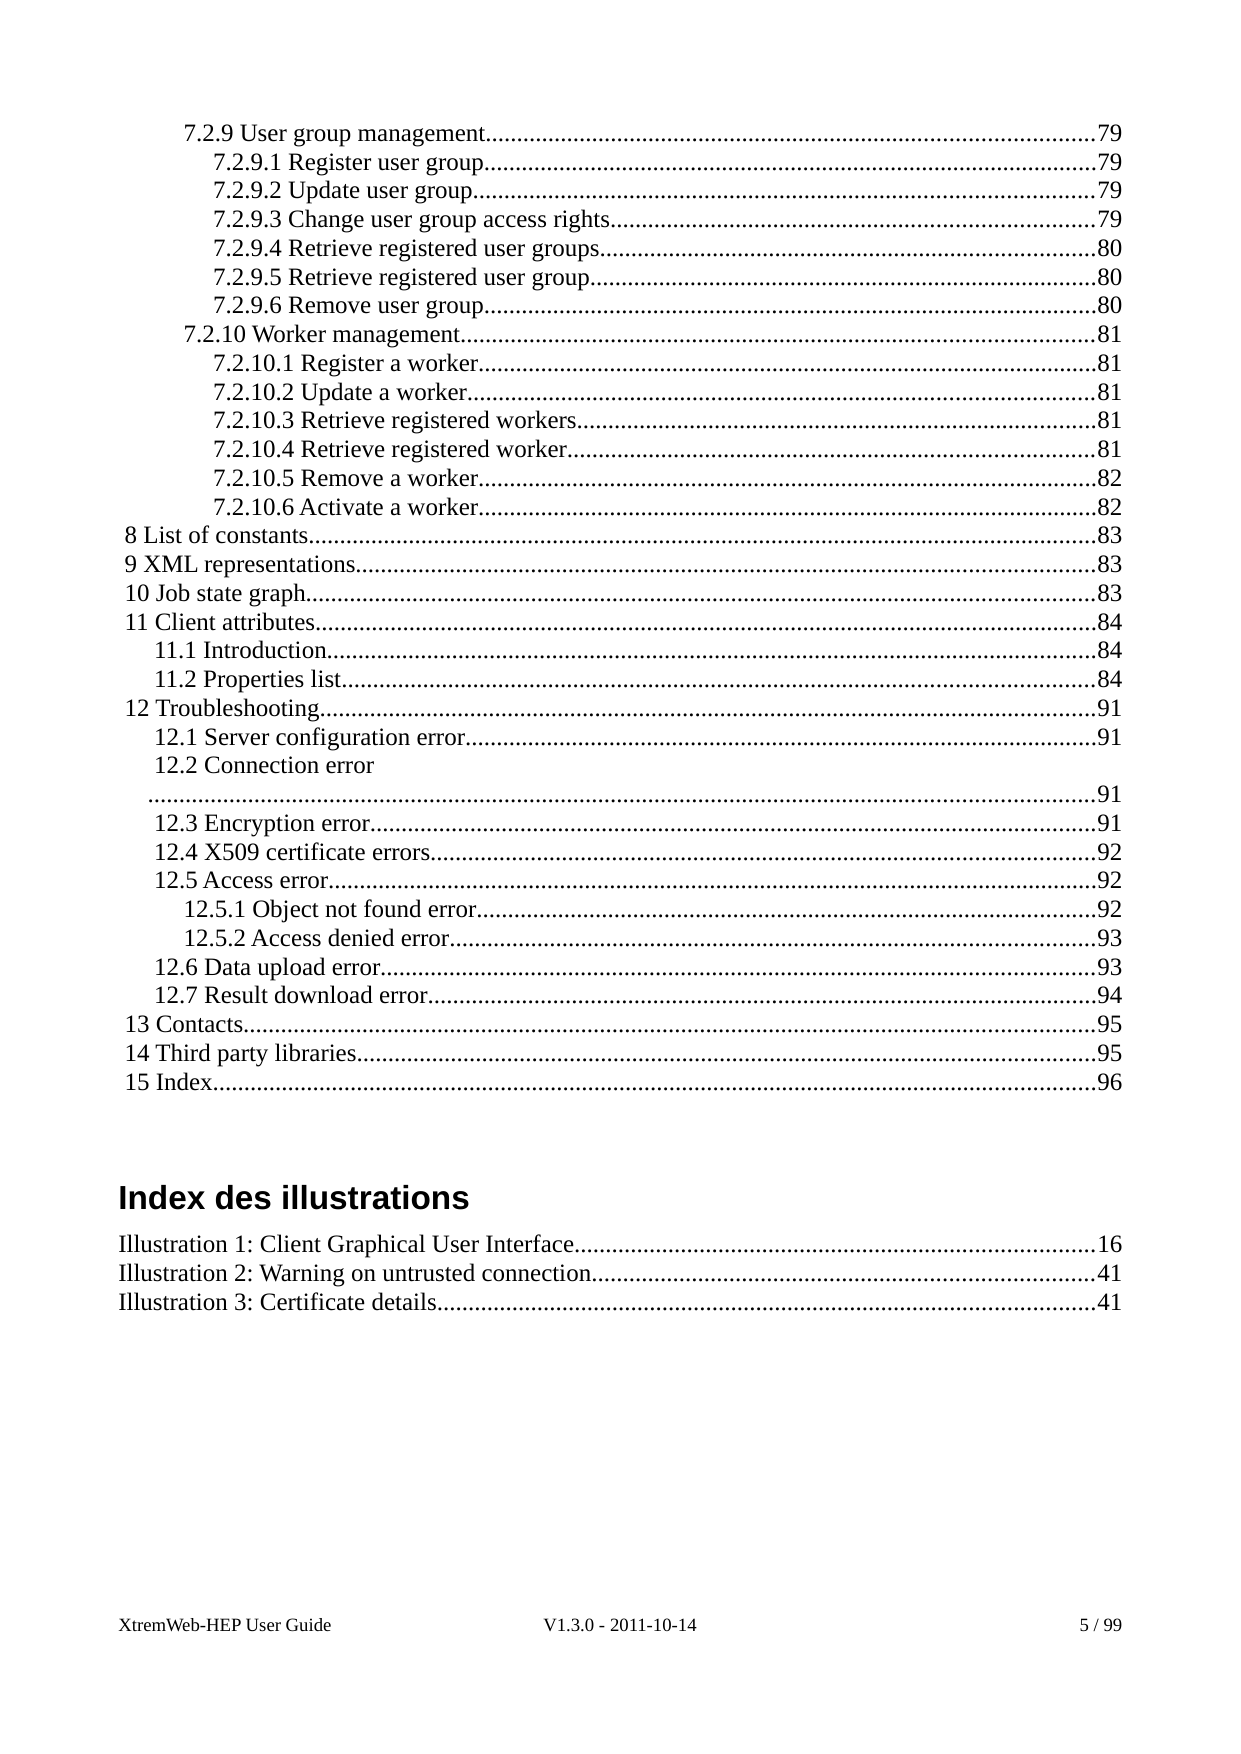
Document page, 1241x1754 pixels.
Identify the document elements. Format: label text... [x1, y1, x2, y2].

text 7.2.10.2 Update a worker 81 [207, 377, 1122, 406]
text 7.2.10.1 Register a worker 81 [207, 348, 1122, 377]
text 12.2 Connection error 91 [148, 751, 1122, 808]
text 12.1 Server configuration error 91 [148, 722, 1122, 751]
text 9 XML representations 83 [118, 549, 1122, 578]
text 11.1 Introduction 84 [148, 636, 1122, 664]
text 13 Contacts 95 [118, 1009, 1122, 1038]
text 7.2.10.4 Retrieve registered worker 81 [207, 434, 1122, 463]
text 11 Client attributes 84 [118, 607, 1122, 636]
text 11.2 Properties list 84 [148, 664, 1122, 693]
text 15 Index 96 [118, 1067, 1122, 1096]
text Illustration 3: Certificate details 41 [118, 1287, 1122, 1315]
text 7.2.9.5 Retrieve registered user group 80 [207, 262, 1122, 291]
text 12.4 X509 certificate errors 92 [148, 837, 1122, 866]
text 10 Job state graph 83 [118, 578, 1122, 607]
text 7.2.10.5 Remove a worker 82 [207, 463, 1122, 492]
text 12.5.2 Access denied error 93 [177, 923, 1122, 952]
text 12.7 Result download error 94 [148, 981, 1122, 1009]
text 12.5 Access error 92 [148, 866, 1122, 894]
text 12.5.1 Object not found error 92 [177, 894, 1122, 923]
text 7.2.9.1 Register user group 79 [207, 147, 1122, 176]
text 8 List of constants 83 [118, 521, 1122, 549]
text 7.2.9 User group management 79 [177, 118, 1122, 147]
subtitle Index des illustrations [118, 1178, 1122, 1217]
text 7.2.9.6 Remove user group 80 [207, 291, 1122, 319]
text 7.2.10 Worker management 81 [177, 319, 1122, 348]
text Illustration 2: Warning on untrusted connection 41 [118, 1258, 1122, 1287]
text 7.2.10.6 Activate a worker 82 [207, 492, 1122, 521]
text 7.2.9.3 Change user group access rights 79 [207, 204, 1122, 233]
text 7.2.9.4 Retrieve registered user groups 80 [207, 233, 1122, 262]
text 12.3 Encryption error 91 [148, 808, 1122, 837]
text 12 Troubleshooting 91 [118, 693, 1122, 722]
text Illustration 1: Client Graphical User Interface 16 [118, 1229, 1122, 1258]
text 7.2.10.3 Retrieve registered workers 81 [207, 406, 1122, 434]
text 7.2.9.2 Update user group 79 [207, 176, 1122, 204]
text 14 Third party libraries 95 [118, 1038, 1122, 1067]
text 12.6 Data upload error 93 [148, 952, 1122, 981]
